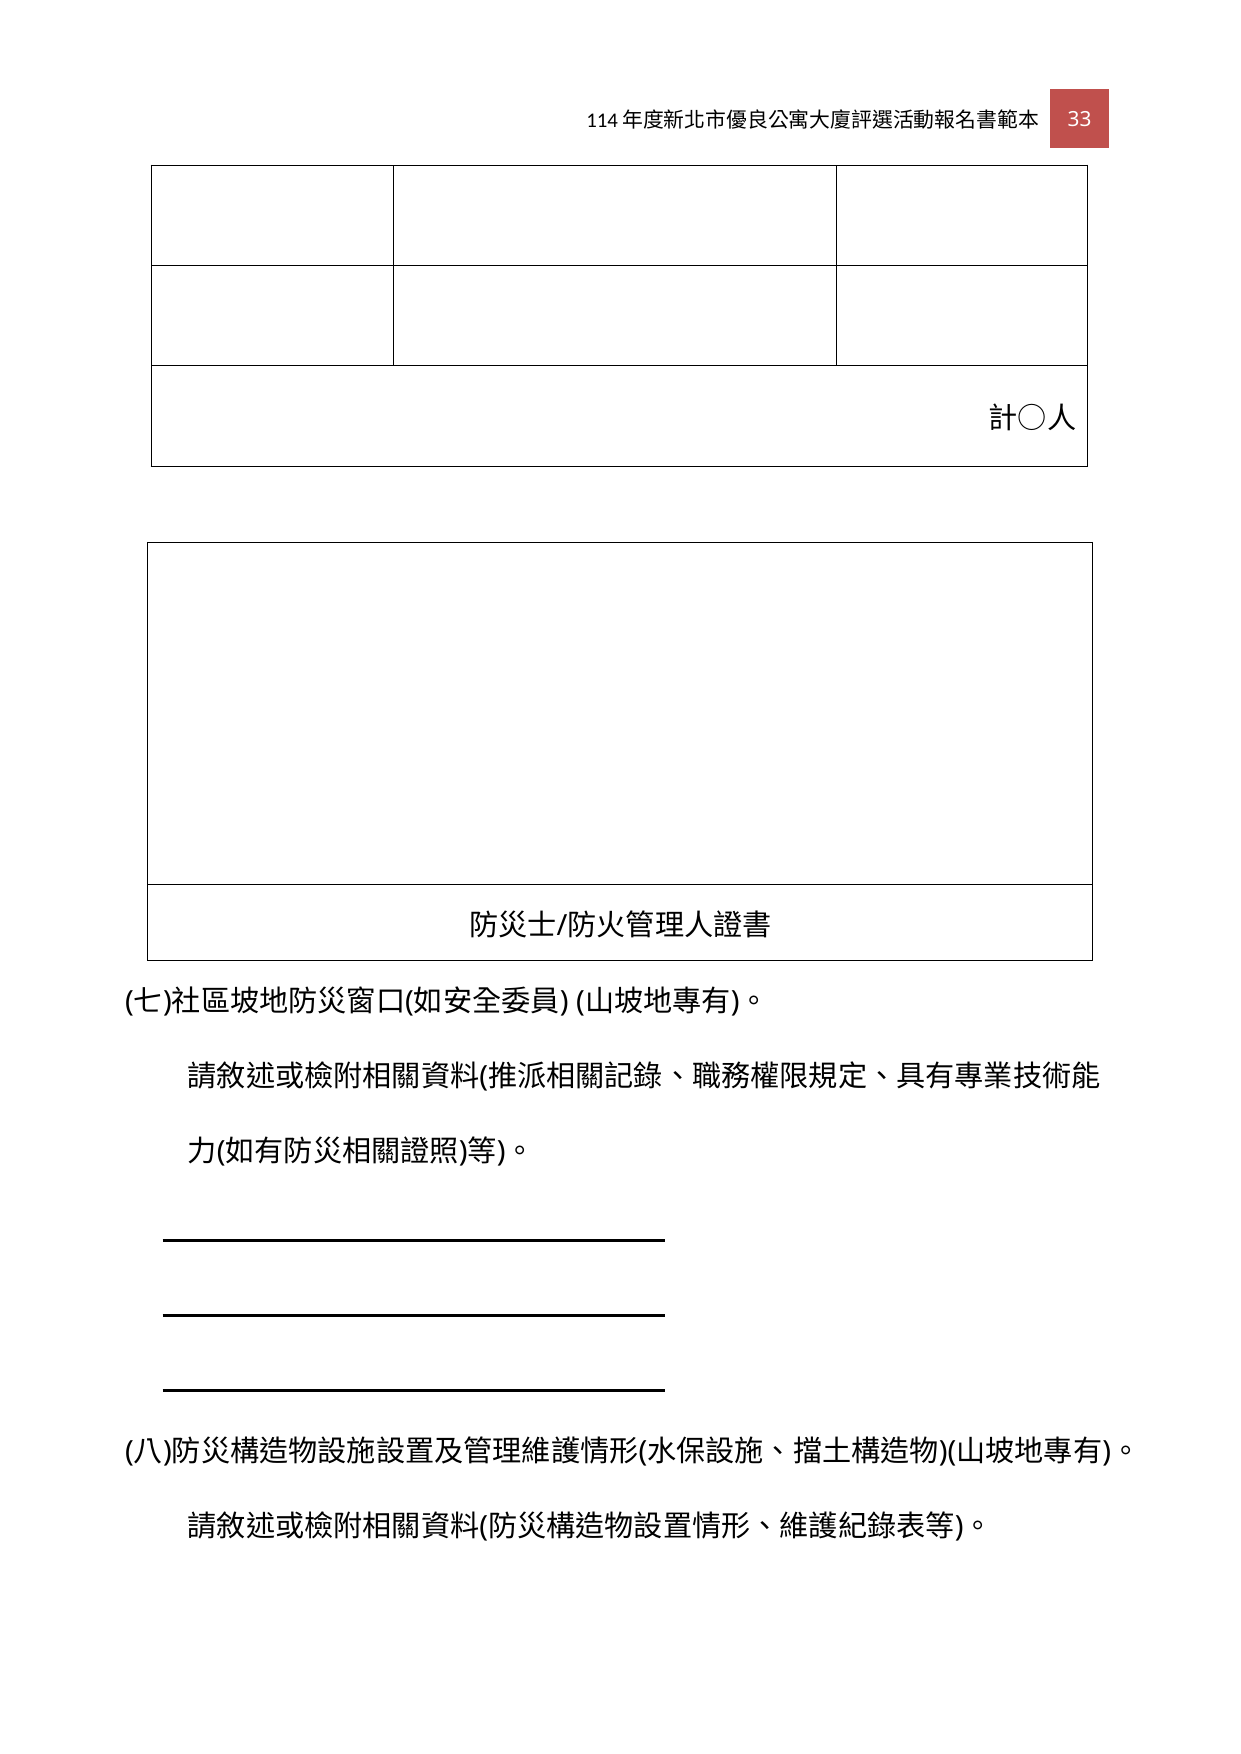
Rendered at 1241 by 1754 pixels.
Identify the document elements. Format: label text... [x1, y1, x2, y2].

table_cell [152, 266, 393, 365]
table_cell 防災士/防火管理人證書 [148, 885, 1092, 960]
table_cell [394, 266, 836, 365]
table_cell [152, 166, 393, 265]
text 請敘述或檢附相關資料(推派相關記錄、職務權限規定、具有專業技術能力(如有防災相關證照)等)。 [187, 1036, 1128, 1186]
list 社區坡地防災窗口(如安全委員) (山坡地專有)。 [125, 961, 1128, 1036]
table_cell [837, 166, 1087, 265]
table_header [148, 543, 1092, 884]
list 防災構造物設施設置及管理維護情形(水保設施、擋土構造物)(山坡地專有)。 [125, 1411, 1128, 1486]
list 請敘述或檢附相關資料(防災構造物設置情形、維護紀錄表等)。 [187, 1486, 1128, 1561]
table_cell [394, 166, 836, 265]
table_cell 計○人 [152, 366, 1087, 466]
table_cell [837, 266, 1087, 365]
